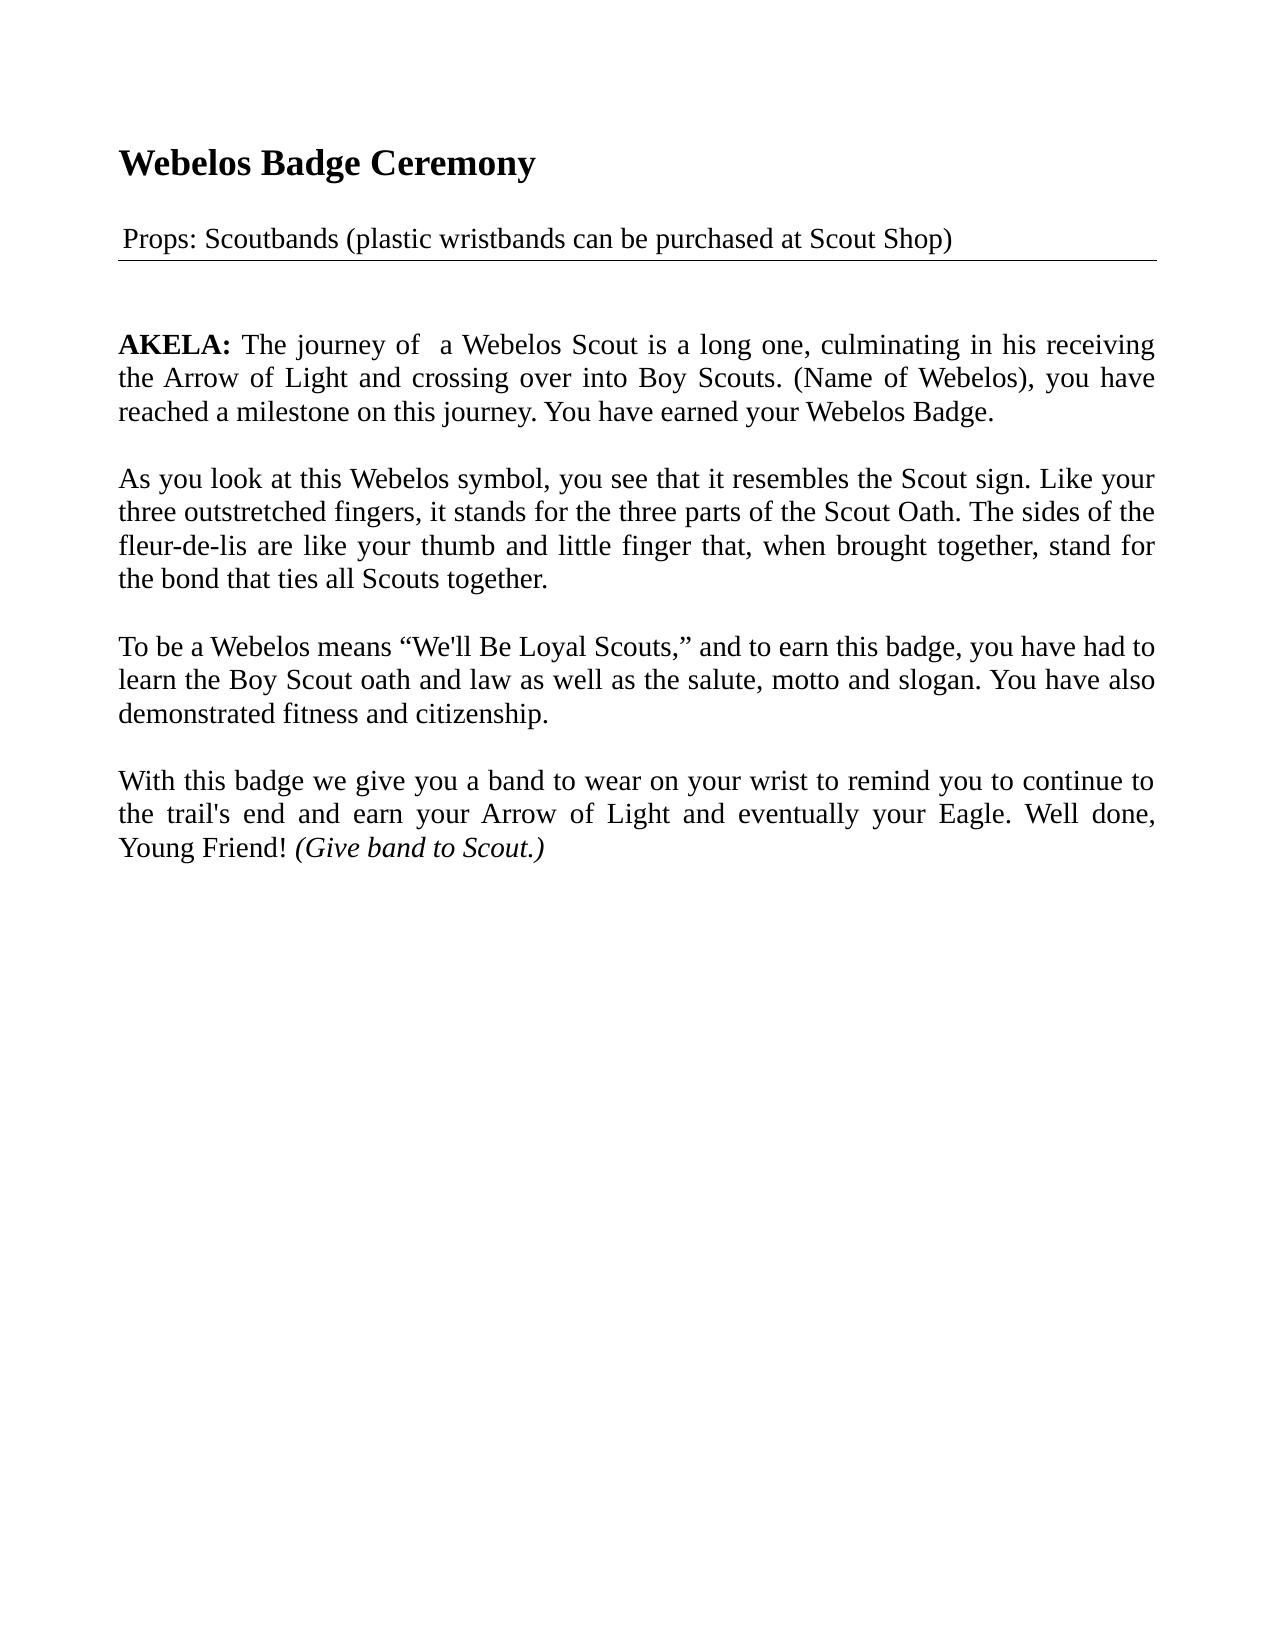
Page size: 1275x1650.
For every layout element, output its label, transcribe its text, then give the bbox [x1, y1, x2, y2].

text To be a Webelos means “We'll Be Loyal Scouts,” and to earn this badge, you have had to learn the Boy Scout oath and law as well as the salute, motto and slogan. You have also demonstrated fitness and citizenship. [118, 629, 1157, 729]
text As you look at this Webelos symbol, you see that it resembles the Scout sign. Like your three outstretched fingers, it stands for the three parts of the Scout Oath. The sides of the fleur-de-lis are like your thumb and little finger that, when brought together, stand for the bond that ties all Scouts together. [118, 461, 1157, 595]
text Webelos Badge Ceremony [118, 141, 1157, 184]
text With this badge we give you a band to wear on your wrist to remind you to continue to the trail's end and earn your Arrow of Light and eventually your Eagle. Well done, Young Friend! (Give band to Scout.) [118, 763, 1157, 863]
text Props: Scoutbands (plastic wristbands can be purchased at Scout Shop) [118, 217, 1157, 260]
text AKELA: The journey of a Webelos Scout is a long one, culminating in his receiving the Arrow of Light and crossing over into Boy Scouts. (Name of Webelos), you have reached a milestone on this journey. You have earned your Webelos Badge. [118, 327, 1157, 427]
